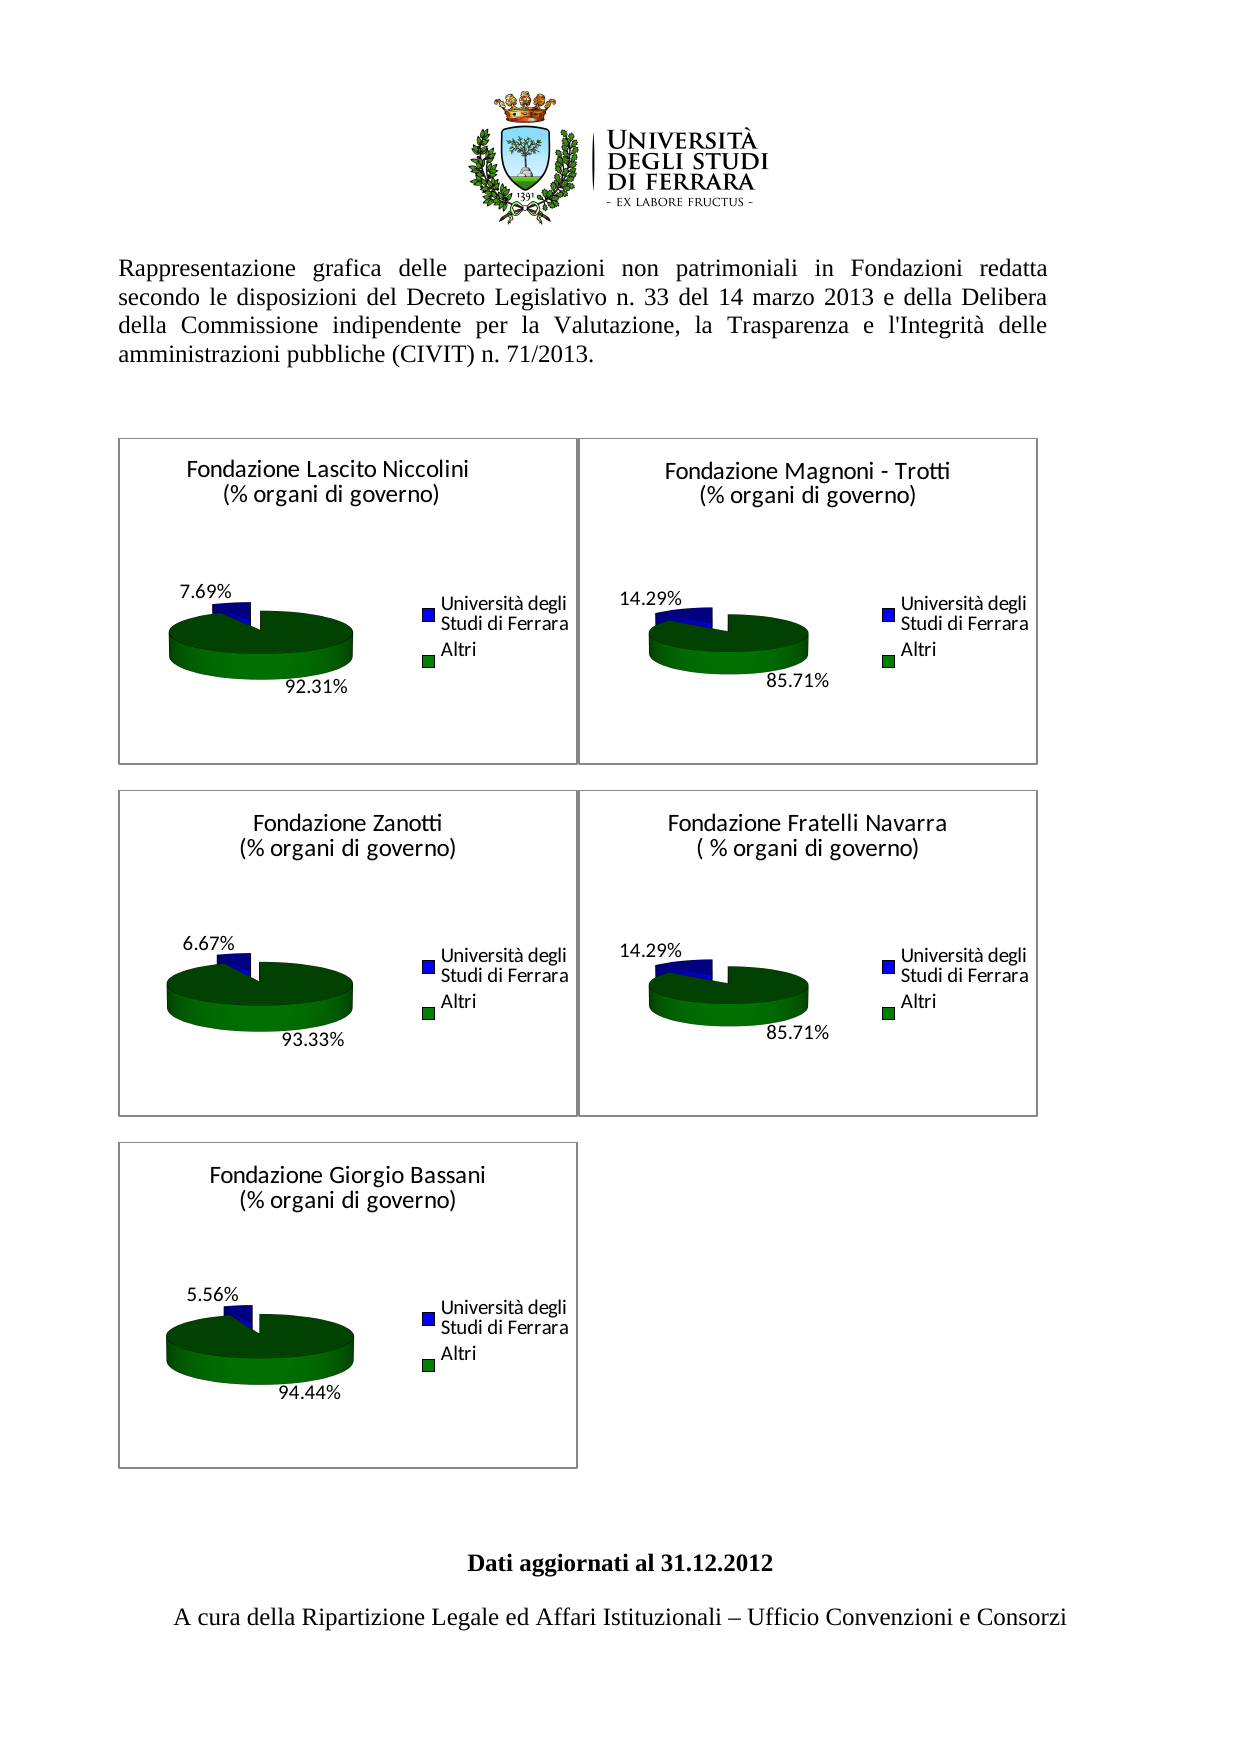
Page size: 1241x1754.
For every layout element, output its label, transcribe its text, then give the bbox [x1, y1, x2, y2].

text Dati aggiornati al 31.12.2012 [118, 1548, 1122, 1577]
text Rappresentazione grafica delle partecipazioni non patrimoniali in Fondazioni redatta secondo le disposizioni del Decreto Legislativo n. 33 del 14 marzo 2013 e della Delibera della Commissione indipendente per la Valutazione, la Trasparenza e l'Integrità delle amministrazioni pubbliche (CIVIT) n. 71/2013. [118, 253, 1048, 368]
text A cura della Ripartizione Legale ed Affari Istituzionali – Ufficio Convenzioni e Consorzi [118, 1602, 1122, 1630]
